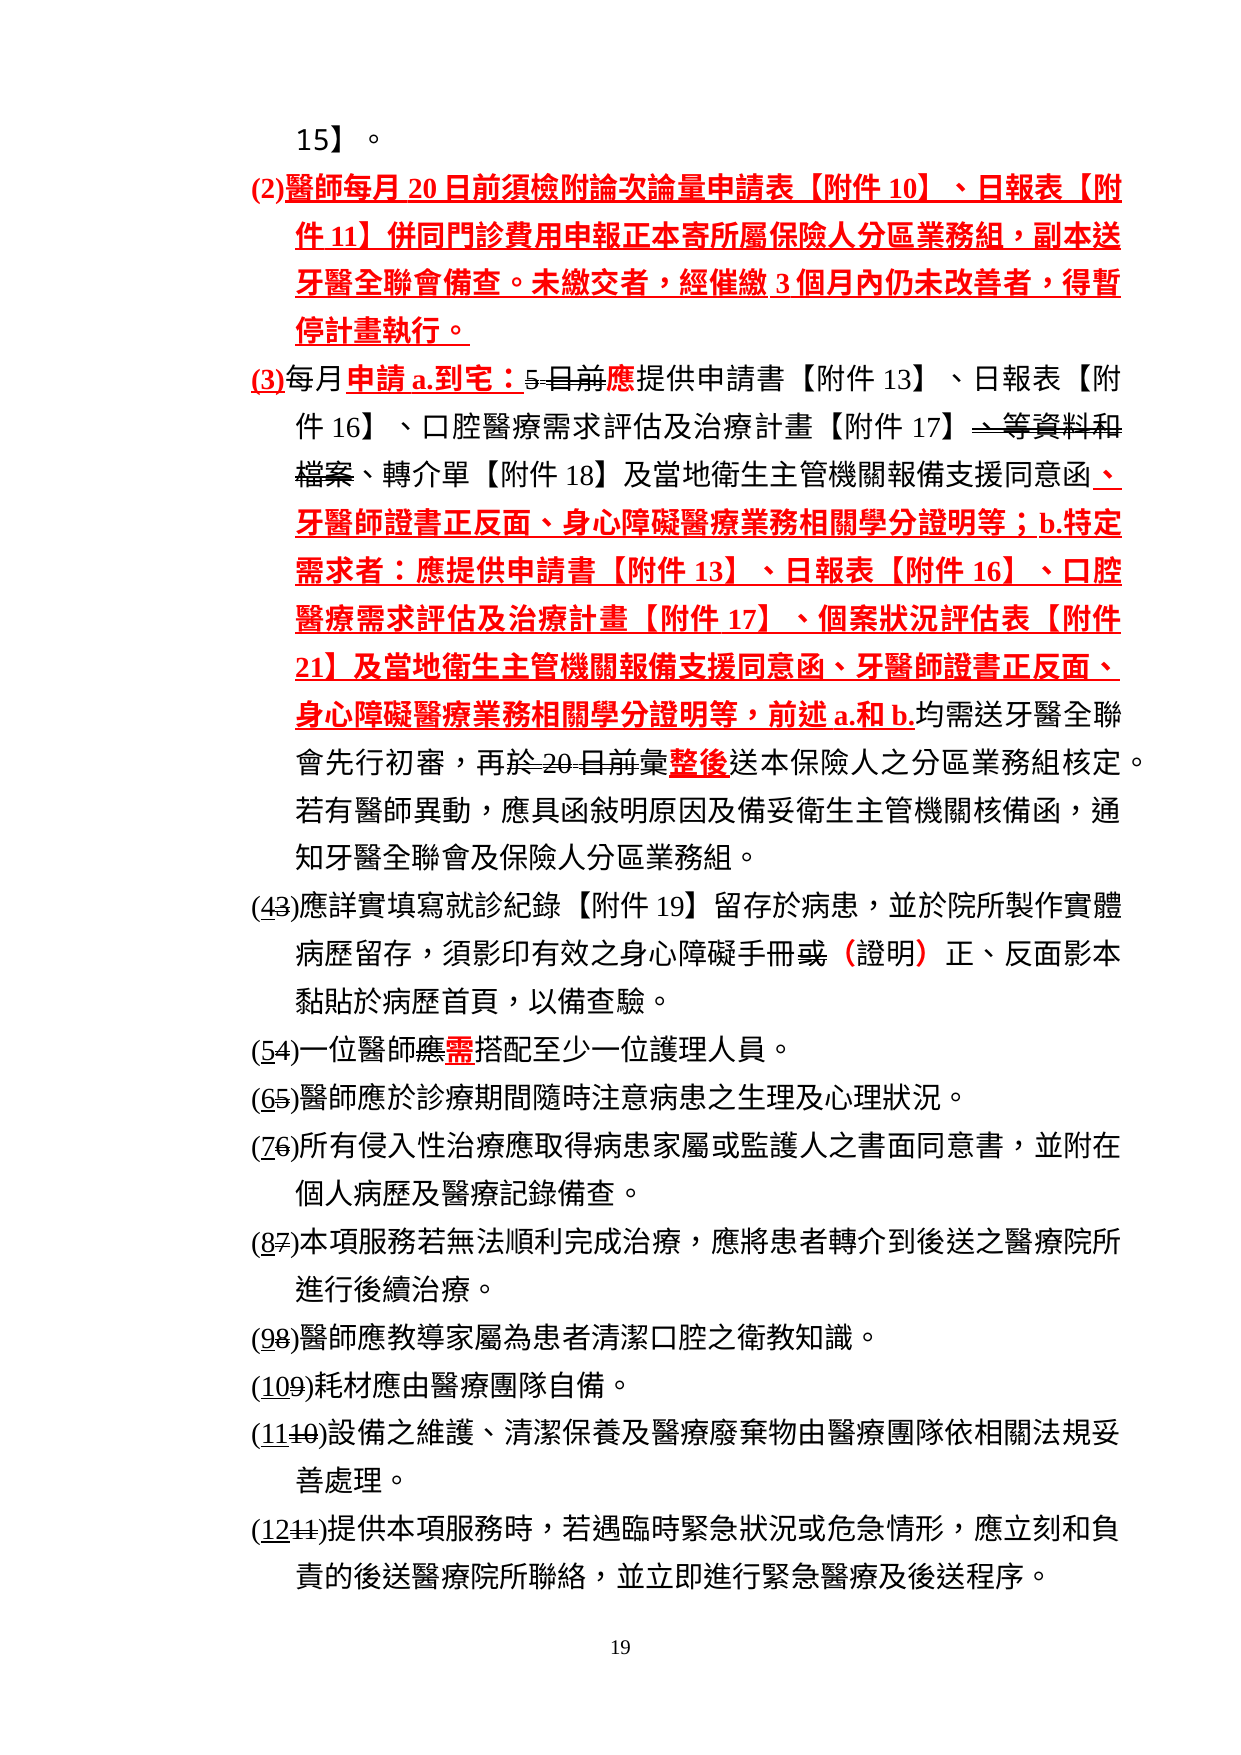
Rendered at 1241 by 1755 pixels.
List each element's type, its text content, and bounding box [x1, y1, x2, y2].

text (2)醫師每月20日前須檢附論次論量申請表【附件10】、日報表【附件11】併同門診費用申報正本寄所屬保險人分區業務組，副本送牙醫全聯會備查。未繳交者，經催繳3個月內仍未改善者，得暫停計畫執行。 [251, 160, 1122, 351]
text (109)耗材應由醫療團隊自備。 [251, 1358, 1122, 1406]
text (76)所有侵入性治療應取得病患家屬或監護人之書面同意書，並附在個人病歷及醫療記錄備查。 [251, 1118, 1122, 1214]
text (43)應詳實填寫就診紀錄【附件19】留存於病患，並於院所製作實體病歷留存，須影印有效之身心障礙手冊或（證明）正、反面影本黏貼於病歷首頁，以備查驗。 [251, 878, 1122, 1022]
text (54)一位醫師應需搭配至少一位護理人員。 [251, 1022, 1122, 1070]
text (1110)設備之維護、清潔保養及醫療廢棄物由醫療團隊依相關法規妥善處理。 [251, 1406, 1122, 1501]
text (87)本項服務若無法順利完成治療，應將患者轉介到後送之醫療院所進行後續治療。 [251, 1214, 1122, 1310]
text (1211)提供本項服務時，若遇臨時緊急狀況或危急情形，應立刻和負責的後送醫療院所聯絡，並立即進行緊急醫療及後送程序。 [251, 1501, 1122, 1597]
text (3)每月申請a.到宅：5日前應提供申請書【附件13】、日報表【附件16】、口腔醫療需求評估及治療計畫【附件17】、等資料和檔案、轉介單【附件18】及當地衛生主管機關報備支援同意函、牙醫師證書正反面、身心障礙醫療業務相關學分證明等；b.特定需求者：應提供申請書【附件13】、日報表【附件16】、口腔醫療需求評估及治療計畫【附件17】、個案狀況評估表【附件21】及當地衛生主管機關報備支援同意函、牙醫師證書正反面、身心障礙醫療業務相關學分證明等，前述a.和b.均需送牙醫全聯會先行初審，再於20日前彙整後送本保險人之分區業務組核定。若有醫師異動，應具函敍明原因及備妥衛生主管機關核備函，通知牙醫全聯會及保險人分區業務組。 [251, 351, 1122, 878]
text 15】。 [251, 112, 1122, 160]
text (98)醫師應教導家屬為患者清潔口腔之衛教知識。 [251, 1310, 1122, 1358]
text (65)醫師應於診療期間隨時注意病患之生理及心理狀況。 [251, 1070, 1122, 1118]
